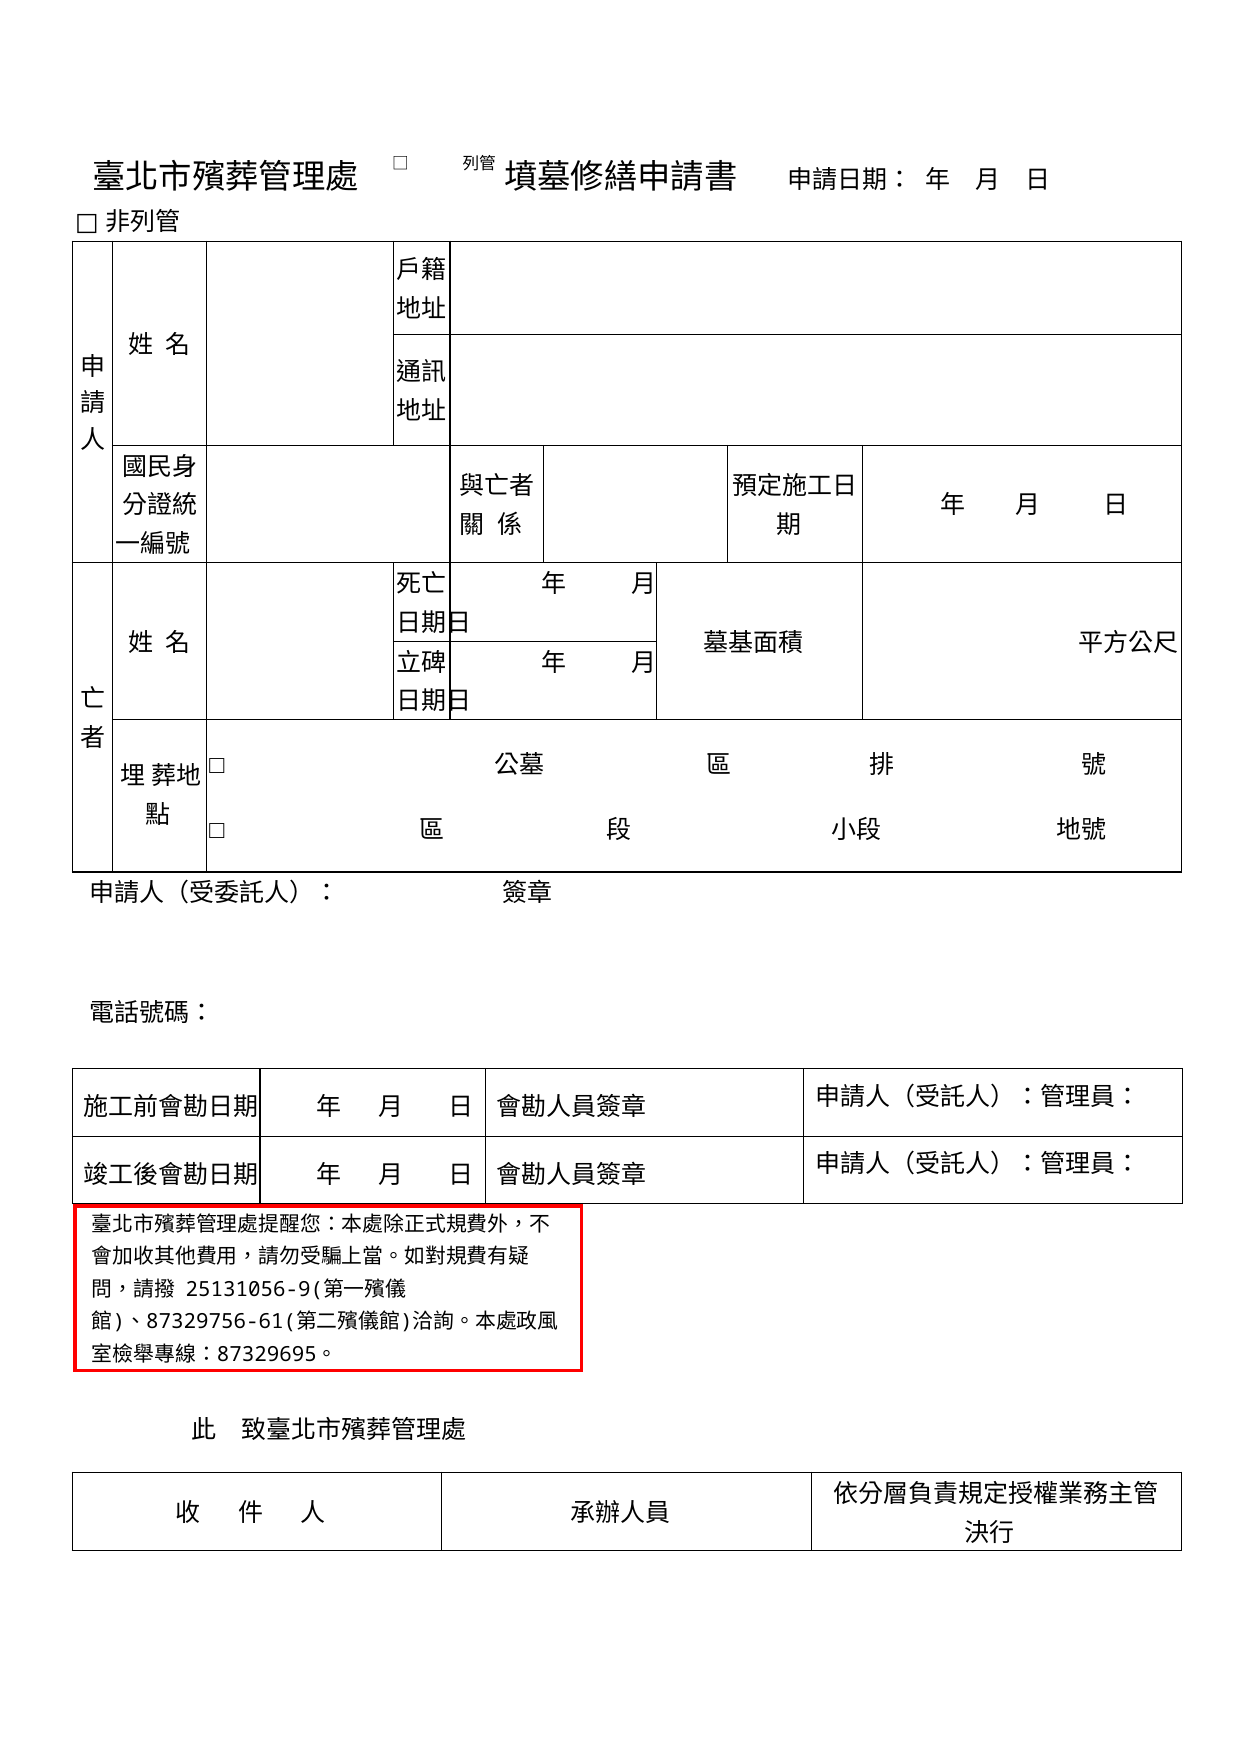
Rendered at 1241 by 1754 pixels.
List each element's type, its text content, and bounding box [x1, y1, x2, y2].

table_cell 墓基面積 [657, 563, 862, 719]
table_cell 年 月 日 [451, 563, 656, 641]
table_header 收 件 人 [73, 1473, 441, 1550]
table_cell 與亡者關 係 [451, 446, 543, 562]
table_cell [451, 335, 1181, 445]
table_header 月 [379, 1069, 449, 1136]
table_cell 姓 名 [113, 563, 206, 719]
table_cell 通訊地址 [394, 335, 449, 445]
table_header 申請人（受託人）：管理員： [804, 1069, 1182, 1136]
table_header 依分層負責規定授權業務主管決行 [812, 1473, 1181, 1550]
table_cell [207, 446, 449, 562]
table_cell 平方公尺 [863, 563, 1181, 719]
table_cell [544, 446, 727, 562]
table_header 施工前會勘日期 [73, 1069, 259, 1136]
table_header [207, 242, 393, 445]
table_cell 年 月 日 [863, 446, 1181, 562]
table_cell 申請人（受託人）：管理員： [804, 1137, 1182, 1203]
table_cell 立碑日期 [394, 642, 449, 719]
table_cell □ 公墓 區 排 號 □ 區 段 小段 地號 [207, 720, 1181, 871]
table_cell 預定施工日期 [728, 446, 862, 562]
table_cell 年 [261, 1137, 379, 1203]
text 臺北市殯葬管理處 □ 列管 墳墓修繕申請書 申請日期： 年 月 日 [92, 150, 1191, 198]
table_header 臺北市殯葬管理處提醒您：本處除正式規費外，不會加收其他費用，請勿受騙上當。如對規費有疑問，請撥 25131056-9(第一殯儀館)、87329756-61(第二殯儀館)洽詢。本處政風室檢舉專線：87329695。 [77, 1208, 580, 1369]
table_header 日 [449, 1069, 485, 1136]
table_cell 日 [449, 1137, 485, 1203]
table_cell 亡 者 [73, 563, 112, 871]
text 電話號碼： [74, 992, 1189, 1029]
table_header [451, 242, 1181, 334]
table_cell 國民身分證統一編號 [113, 446, 206, 562]
table_cell 年 月 日 [451, 642, 656, 719]
table_header 姓 名 [113, 242, 206, 445]
table_header 申請 人 [73, 242, 112, 562]
table_header 年 [261, 1069, 379, 1136]
text 此 致臺北市殯葬管理處 [73, 1410, 1189, 1446]
table_header 承辦人員 [442, 1473, 811, 1550]
table_header 戶籍地址 [394, 242, 449, 334]
text 申請人（受委託人）： 簽章 [74, 872, 1189, 909]
table_cell 月 [379, 1137, 449, 1203]
table_header 會勘人員簽章 [486, 1069, 803, 1136]
table_cell 竣工後會勘日期 [73, 1137, 259, 1203]
text □ 非列管 [75, 202, 1189, 238]
table_cell 會勘人員簽章 [486, 1137, 803, 1203]
table_cell 埋 葬地 點 [113, 720, 206, 871]
table_cell 死亡日期 [394, 563, 449, 641]
table_cell [207, 563, 393, 719]
